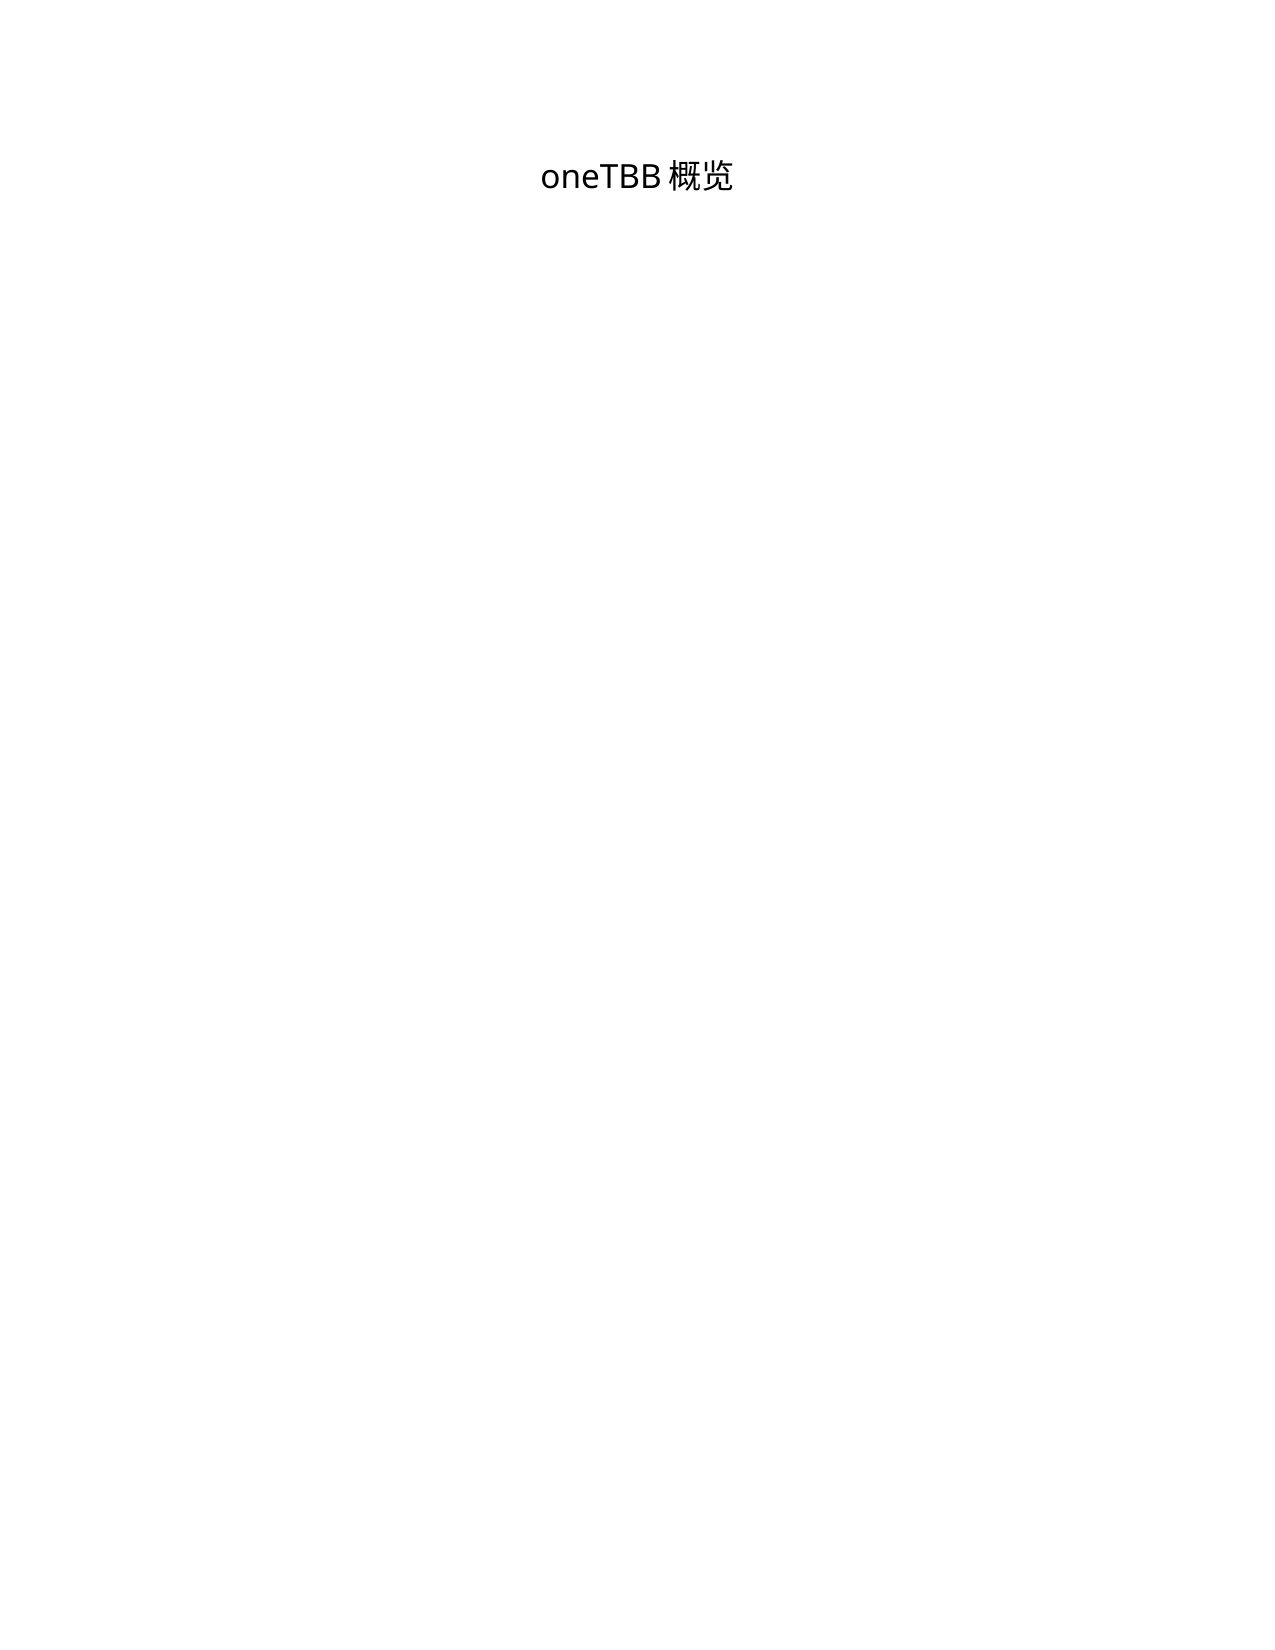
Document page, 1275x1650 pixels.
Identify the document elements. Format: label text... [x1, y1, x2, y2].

text oneTBB概览 [150, 150, 1125, 198]
